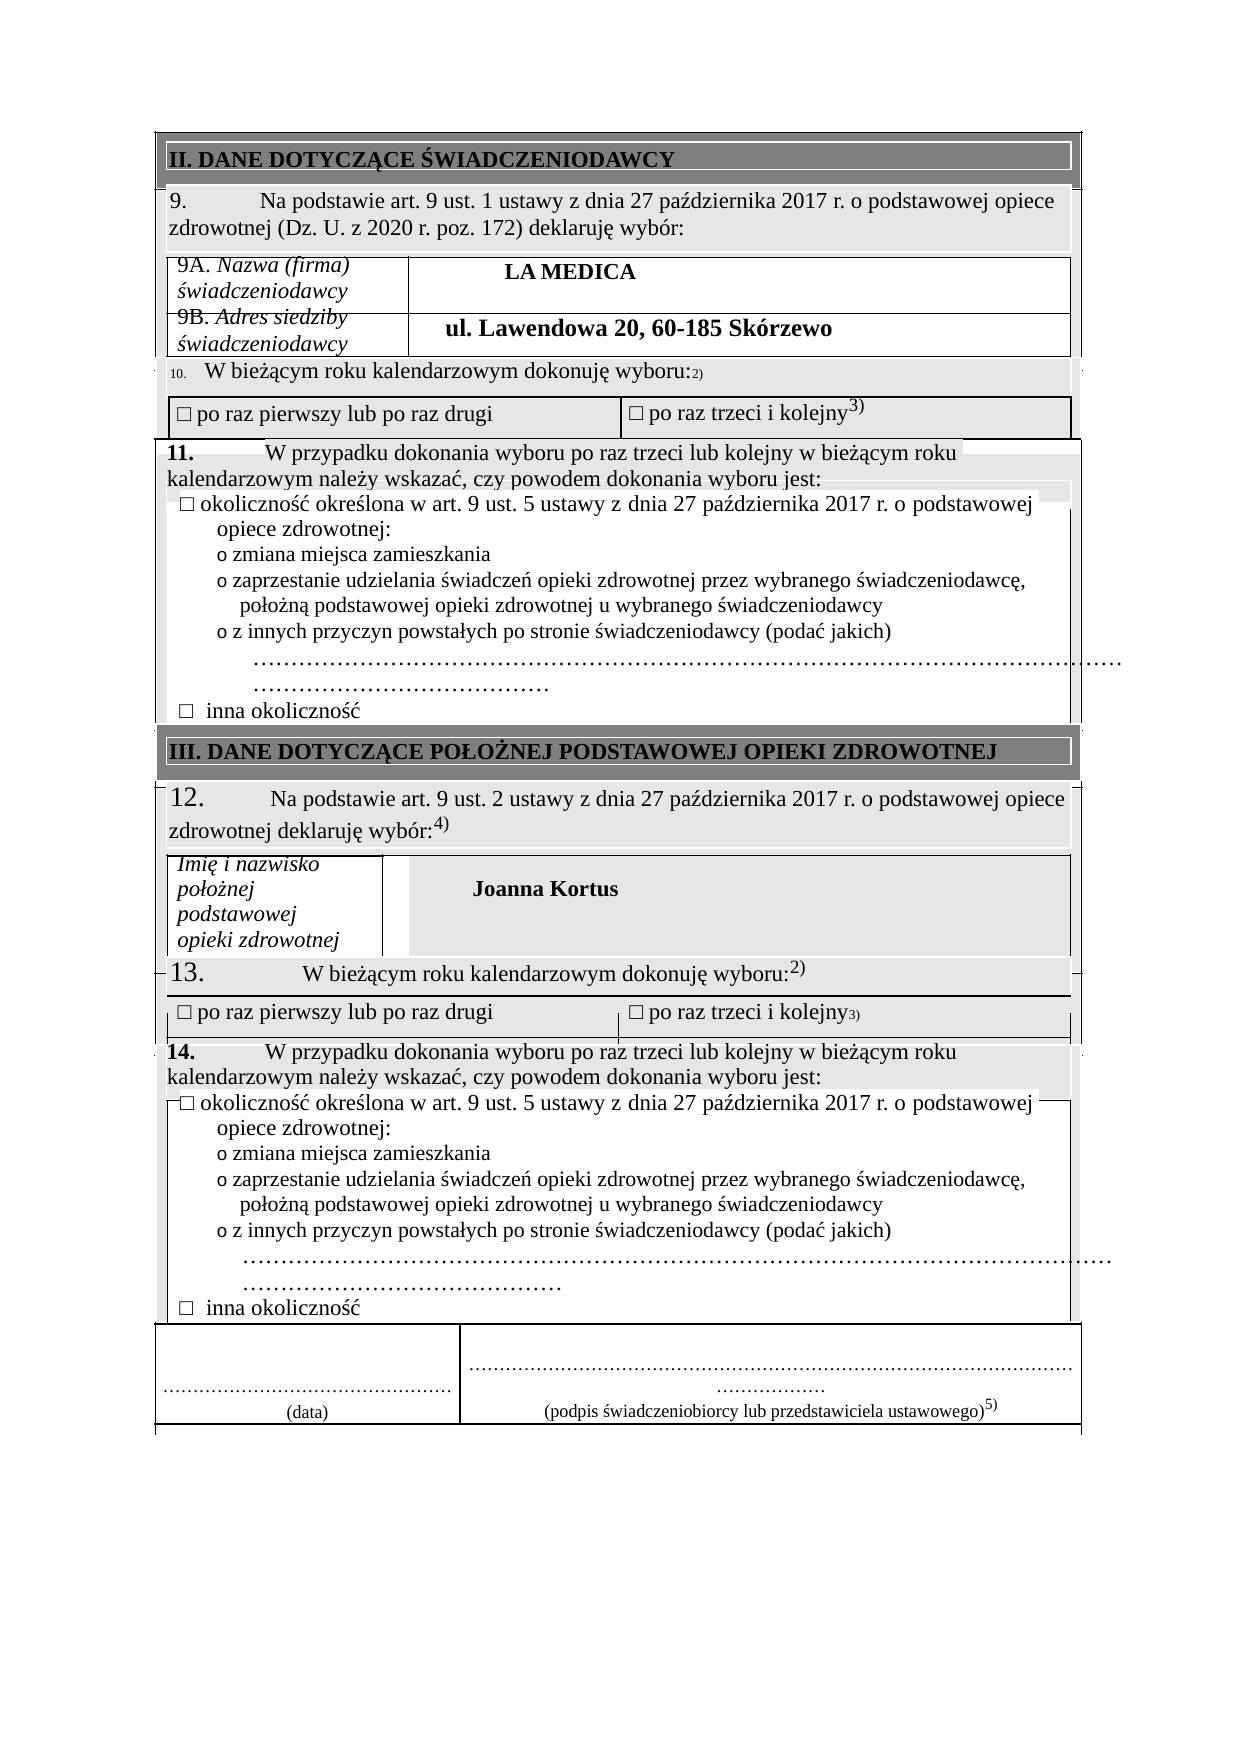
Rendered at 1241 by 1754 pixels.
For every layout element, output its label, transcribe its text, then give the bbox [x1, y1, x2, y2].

text opieki zdrowotnej [1082, 926, 1133, 953]
table_cell (data) [156, 1396, 459, 1423]
text podstawowej [1082, 901, 1133, 926]
table_header ………………………………………… [156, 1325, 459, 1396]
text ……………………………………………………………………………………………………………………………………… [1082, 644, 1133, 696]
text położnej Joanna Kortus [1082, 876, 1133, 901]
text □ inna okoliczność [1082, 697, 1133, 723]
table_cell (podpis świadczeniobiorcy lub przedstawiciela ustawowego)5) [461, 1396, 1081, 1423]
text □ inna okoliczność [1082, 1295, 1133, 1320]
text ………………………………………………………………………………………………………………………………………… [1082, 1242, 1133, 1295]
text Imię i nazwisko [1082, 850, 1133, 876]
text 9A. Nazwa (firma) [1082, 251, 1133, 277]
list W bieżącym roku kalendarzowym dokonuję wyboru:2) [1082, 357, 1133, 383]
text o zmiana miejsca zamieszkania [1082, 1140, 1133, 1165]
list W bieżącym roku kalendarzowym dokonuję wyboru:2) [1082, 955, 1133, 988]
table_header ……………………………………………………………………………………………………… [461, 1325, 1081, 1396]
text III. DANE DOTYCZĄCE POŁOŻNEJ PODSTAWOWEJ OPIEKI ZDROWOTNEJ [1082, 738, 1133, 764]
list W przypadku dokonania wyboru po raz trzeci lub kolejny w bieżącym roku kalendarzowym należy wskazać, czy powodem dokonania wyboru jest: [166, 440, 1071, 452]
text świadczeniodawcy [1082, 277, 1133, 303]
text o zmiana miejsca zamieszkania [1082, 541, 1133, 567]
text II. DANE DOTYCZĄCE ŚWIADCZENIODAWCY [1082, 146, 1133, 172]
text 9B. Adres siedziby [1082, 303, 1133, 330]
text świadczeniodawcy [1082, 330, 1133, 356]
